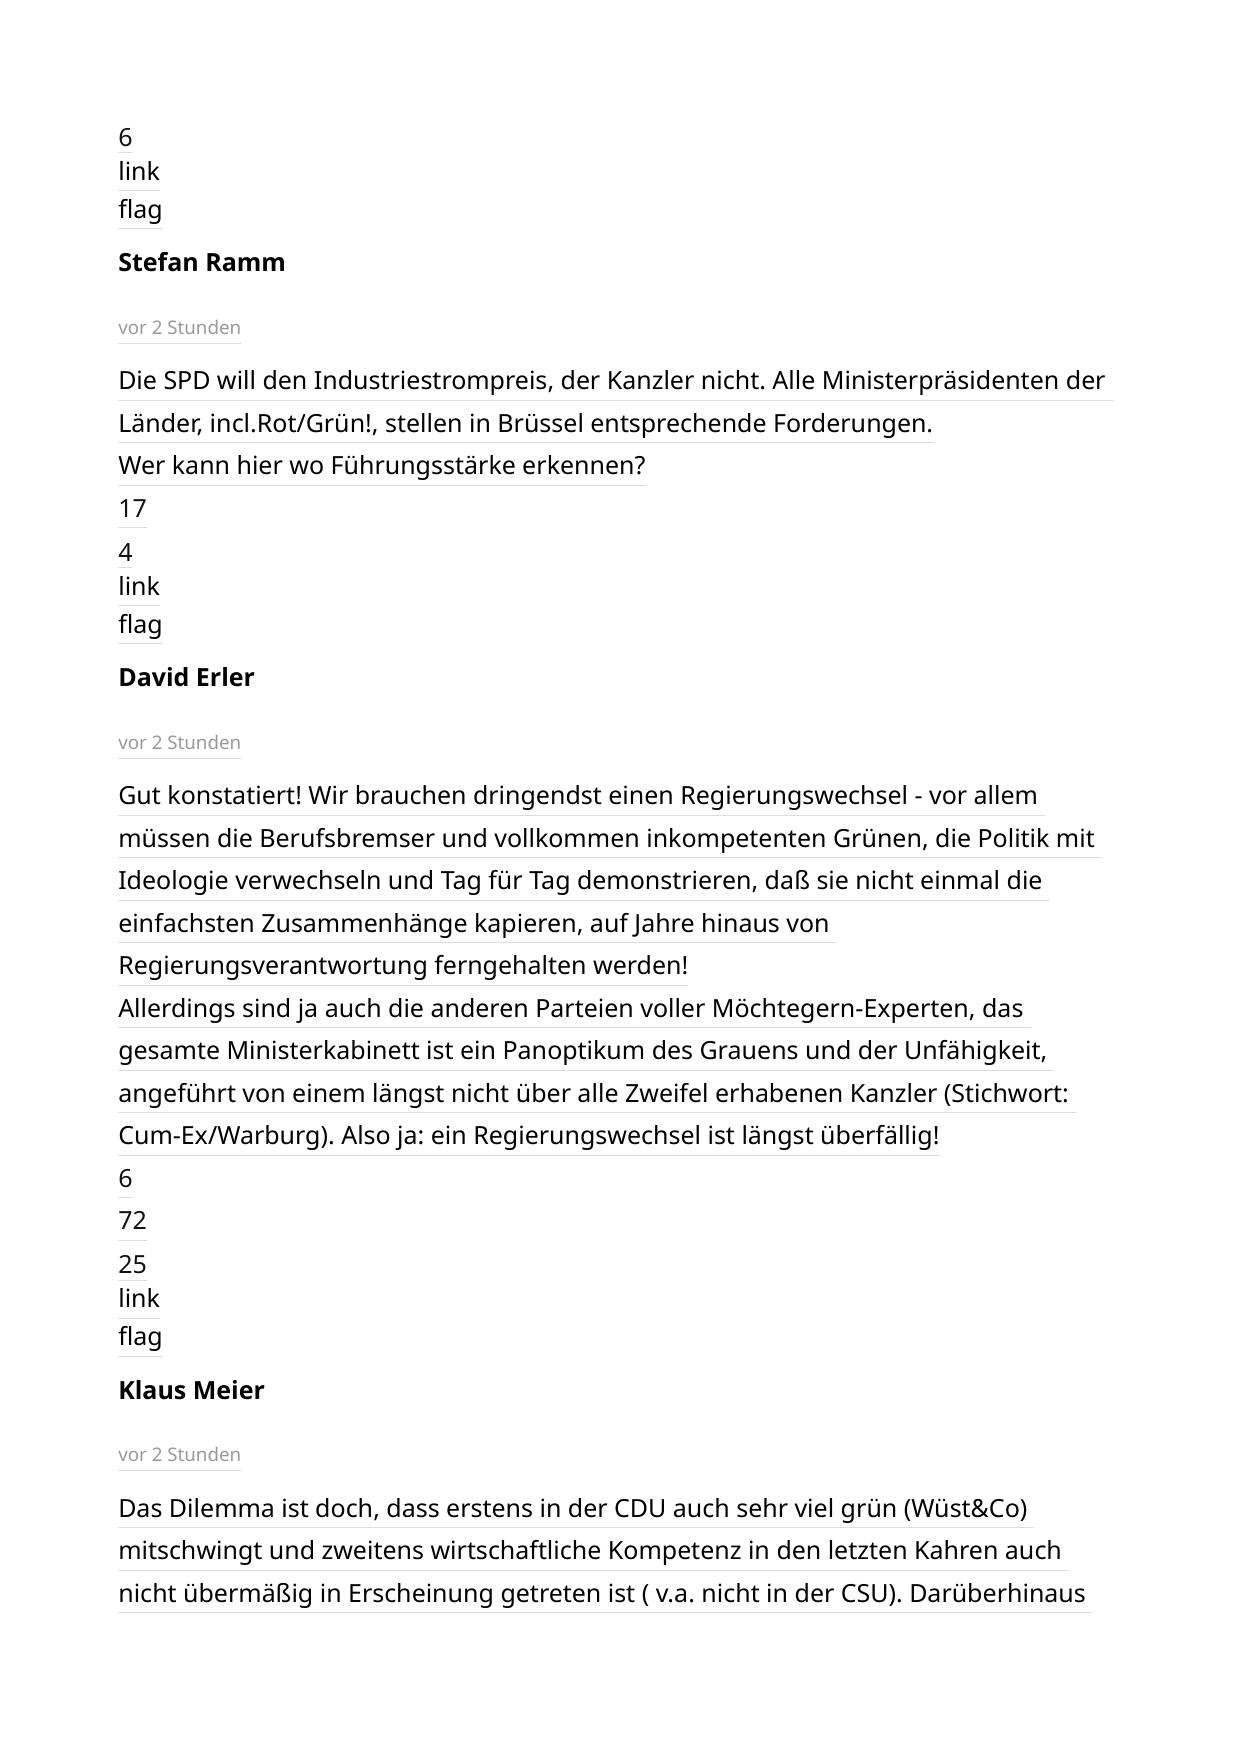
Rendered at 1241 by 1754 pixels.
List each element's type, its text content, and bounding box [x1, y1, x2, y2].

text Das Dilemma ist doch, dass erstens in der CDU auch sehr viel grün (Wüst&Co) mitschwingt und zweitens wirtschaftliche Kompetenz in den letzten Kahren auch nicht übermäßig in Erscheinung getreten ist ( v.a. nicht in der CSU). Darüberhinaus [118, 1490, 1122, 1613]
text Die SPD will den Industriestrompreis, der Kanzler nicht. Alle Ministerpräsidenten der Länder, incl.Rot/Grün!, stellen in Brüssel entsprechende Forderungen. Wer kann hier wo Führungsstärke erkennen? [118, 363, 1122, 486]
text Stefan Ramm [118, 245, 1122, 279]
text Gut konstatiert! Wir brauchen dringendst einen Regierungswechsel - vor allem müssen die Berufsbremser und vollkommen inkompetenten Grünen, die Politik mit Ideologie verwechseln und Tag für Tag demonstrieren, daß sie nicht einmal die einfachsten Zusammenhänge kapieren, auf Jahre hinaus von Regierungsverantwortung ferngehalten werden! Allerdings sind ja auch die anderen Parteien voller Möchtegern-Experten, das gesamte Ministerkabinett ist ein Panoptikum des Grauens und der Unfähigkeit, angeführt von einem längst nicht über alle Zweifel erhabenen Kanzler (Stichwort: Cum-Ex/Warburg). Also ja: ein Regierungswechsel ist längst überfällig! [118, 778, 1122, 1156]
text link [118, 1281, 1122, 1319]
text link [118, 568, 1122, 606]
text flag [118, 1319, 1122, 1357]
text 17 [118, 491, 1122, 528]
text 4 [118, 533, 1122, 568]
text flag [118, 191, 1122, 229]
text 6 [118, 118, 1122, 153]
text 72 [118, 1203, 1122, 1241]
text 25 [118, 1245, 1122, 1281]
text vor 2 Stunden [118, 729, 1117, 759]
text link [118, 153, 1122, 191]
text Klaus Meier [118, 1372, 1122, 1406]
text vor 2 Stunden [118, 314, 1117, 344]
text vor 2 Stunden [118, 1442, 1117, 1471]
text flag [118, 606, 1122, 644]
text 6 [118, 1160, 1122, 1198]
text David Erler [118, 660, 1122, 694]
